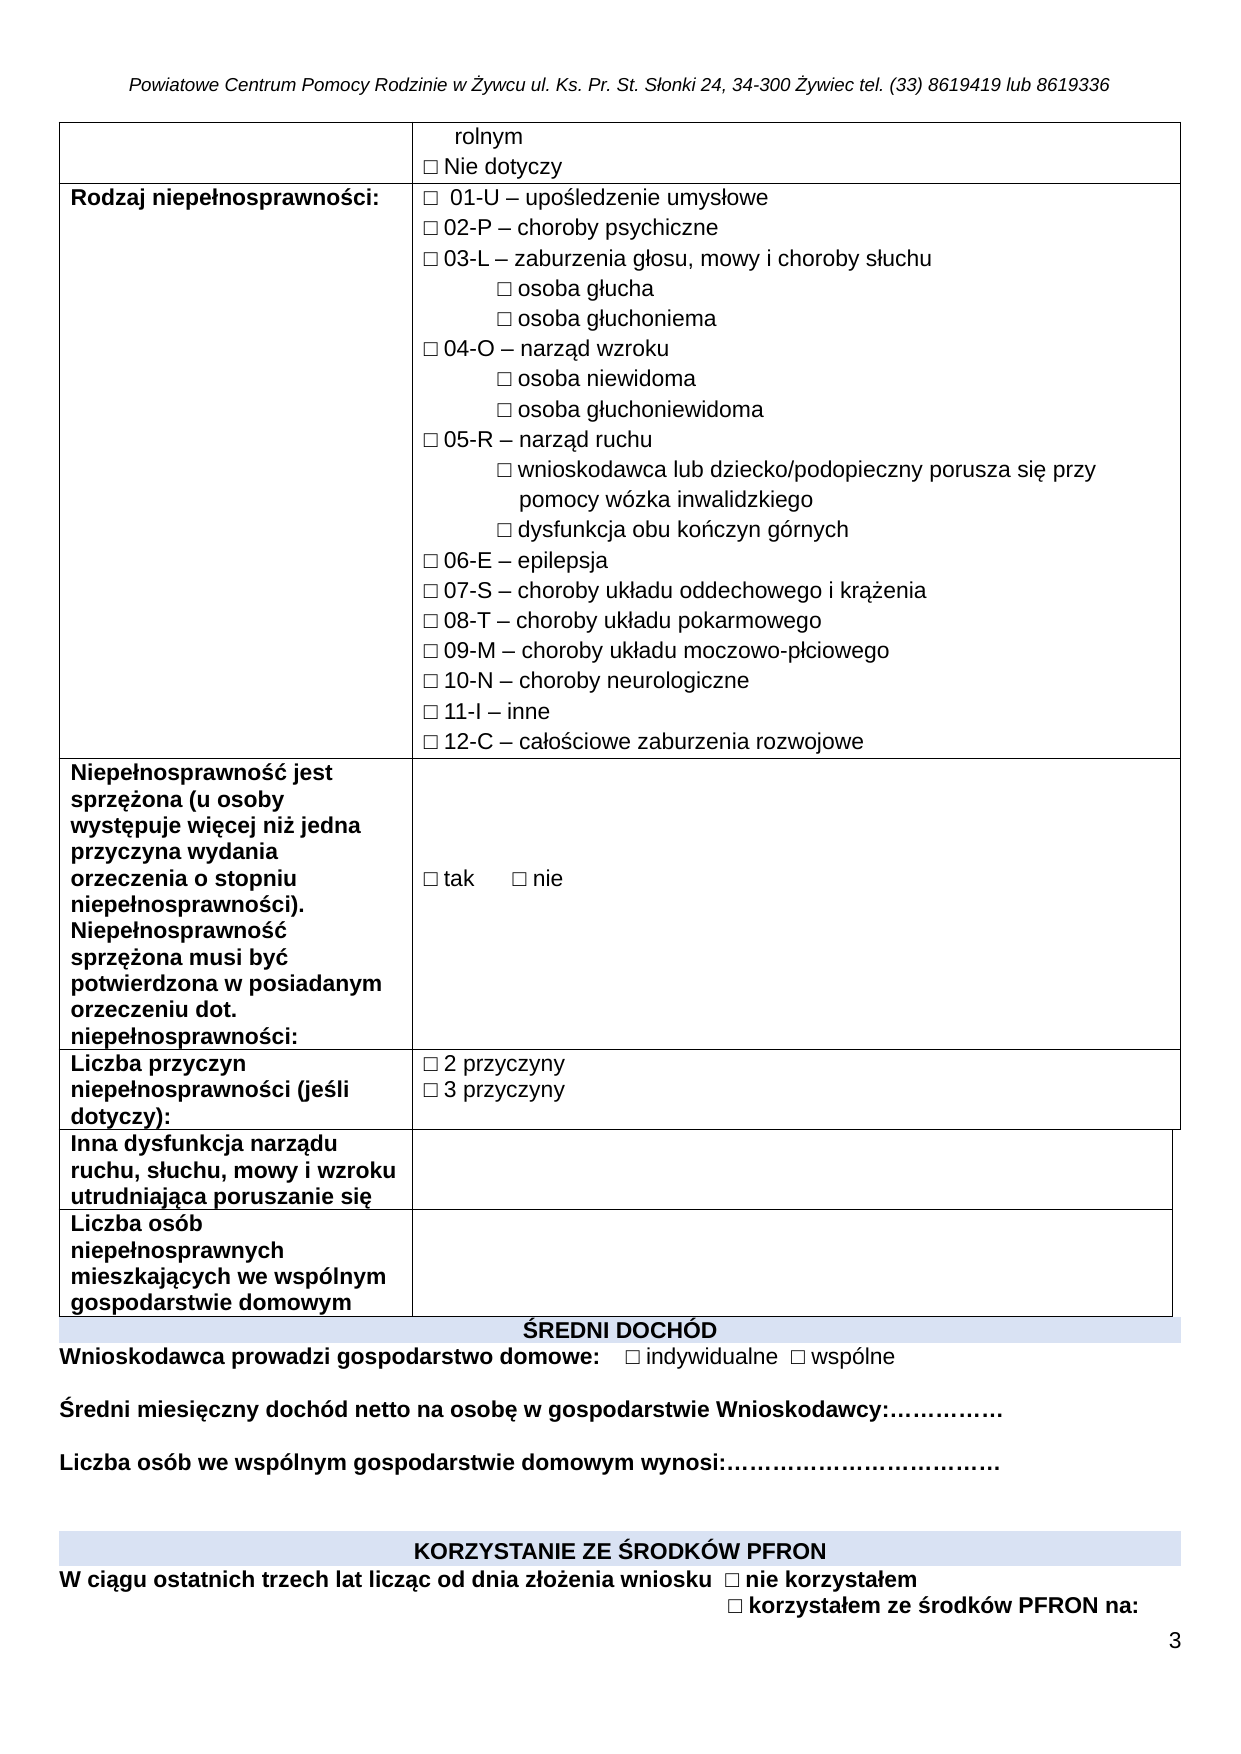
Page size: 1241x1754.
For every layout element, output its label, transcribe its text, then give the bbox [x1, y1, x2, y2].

table_cell [413, 1130, 1172, 1209]
table_cell □ 01-U – upośledzenie umysłowe □ 02-P – choroby psychiczne □ 03-L – zaburzenia głosu, mowy i choroby słuchu □ osoba głucha □ osoba głuchoniema □ 04-O – narząd wzroku □ osoba niewidoma □ osoba głuchoniewidoma □ 05-R – narząd ruchu □ wnioskodawca lub dziecko/podopieczny porusza się przy pomocy wózka inwalidzkiego □ dysfunkcja obu kończyn górnych □ 06-E – epilepsja □ 07-S – choroby układu oddechowego i krążenia □ 08-T – choroby układu pokarmowego □ 09-M – choroby układu moczowo-płciowego □ 10-N – choroby neurologiczne □ 11-I – inne □ 12-C – całościowe zaburzenia rozwojowe [413, 184, 1180, 758]
text Wnioskodawca prowadzi gospodarstwo domowe: □ indywidualne □ wspólne [59, 1343, 1181, 1369]
subtitle ŚREDNI DOCHÓD [59, 1317, 1181, 1343]
table_cell [1173, 1130, 1177, 1209]
subtitle KORZYSTANIE ZE ŚRODKÓW PFRON [59, 1531, 1181, 1566]
table_cell [1173, 1209, 1177, 1316]
table_cell Liczba osób niepełnosprawnych mieszkających we wspólnym gospodarstwie domowym [60, 1210, 412, 1316]
table_cell Liczba przyczyn niepełnosprawności (jeśli dotyczy): [60, 1050, 412, 1129]
table_cell [1177, 1209, 1181, 1316]
table_cell □ tak □ nie [413, 759, 1180, 1049]
table_cell □ 2 przyczyny □ 3 przyczyny [413, 1050, 1180, 1129]
text □ korzystałem ze środków PFRON na: [59, 1592, 1181, 1619]
table_cell [60, 123, 412, 183]
table_cell rolnym □ Nie dotyczy [413, 123, 1180, 183]
table_cell [1177, 1130, 1181, 1209]
table_cell Inna dysfunkcja narządu ruchu, słuchu, mowy i wzroku utrudniająca poruszanie się [60, 1130, 412, 1209]
table_cell Rodzaj niepełnosprawności: [60, 184, 412, 758]
text Średni miesięczny dochód netto na osobę w gospodarstwie Wnioskodawcy:…………… [59, 1396, 1181, 1422]
text Liczba osób we wspólnym gospodarstwie domowym wynosi:……………………………… [59, 1448, 1181, 1475]
text W ciągu ostatnich trzech lat licząc od dnia złożenia wniosku □ nie korzystałem [59, 1566, 1181, 1592]
table_cell Niepełnosprawność jest sprzężona (u osoby występuje więcej niż jedna przyczyna wydania orzeczenia o stopniu niepełnosprawności). Niepełnosprawność sprzężona musi być potwierdzona w posiadanym orzeczeniu dot. niepełnosprawności: [60, 759, 412, 1049]
table_cell [413, 1210, 1172, 1316]
